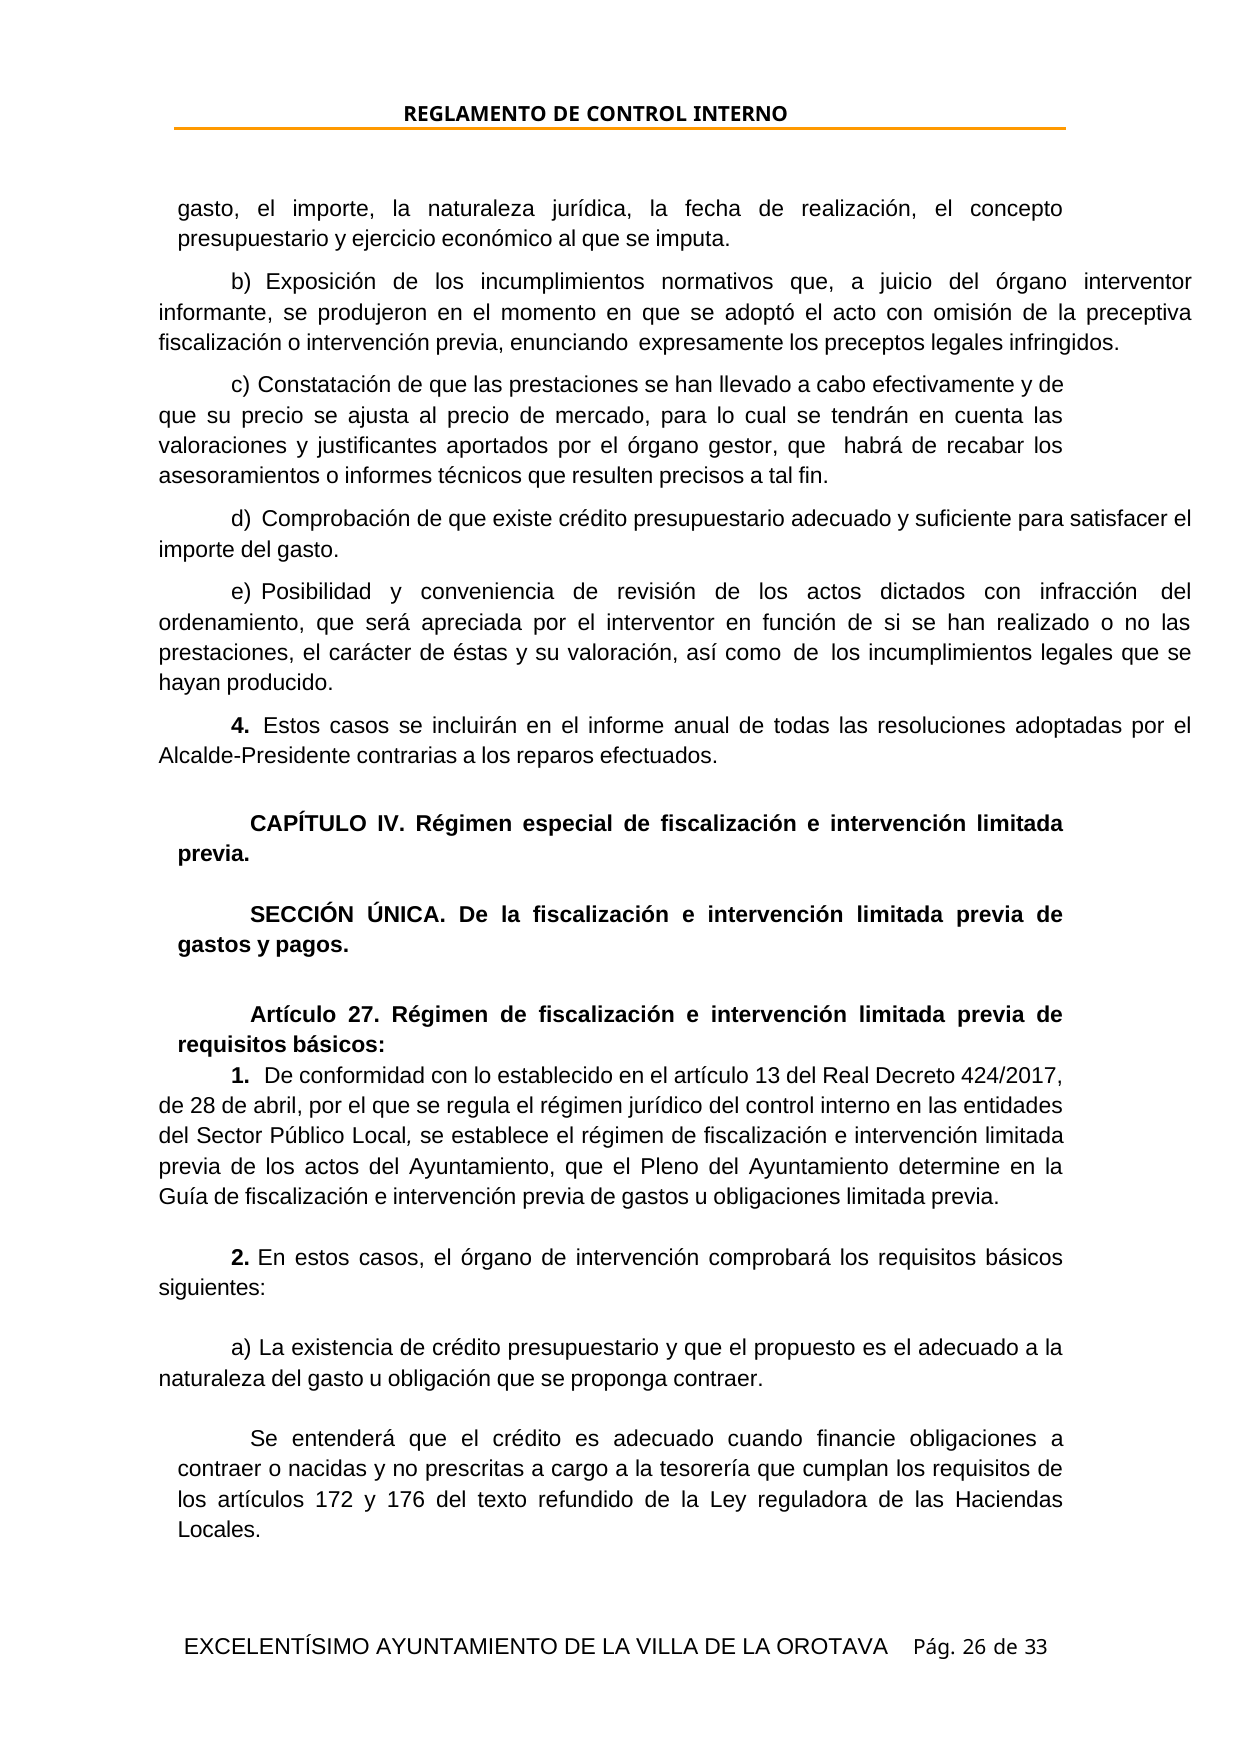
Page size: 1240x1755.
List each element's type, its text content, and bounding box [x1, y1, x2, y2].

text gasto, el importe, la naturaleza jurídica, la fecha de realización, el concepto presupuestario y ejercicio económico al que se imputa. [177, 195, 1063, 252]
list En estos casos, el órgano de intervención comprobará los requisitos básicos siguientes: [158, 1244, 1063, 1300]
list Constatación de que las prestaciones se han llevado a cabo efectivamente y de que su precio se ajusta al precio de mercado, para lo cual se tendrán en cuenta las valoraciones y justificantes aportados por el órgano gestor, que habrá de recabar los asesoramientos o informes técnicos que resulten precisos a tal fin. [158, 371, 1064, 489]
text SECCIÓN ÚNICA. De la fiscalización e intervención limitada previa de gastos y pagos. [177, 901, 1063, 957]
list De conformidad con lo establecido en el artículo 13 del Real Decreto 424/2017, de 28 de abril, por el que se regula el régimen jurídico del control interno en las entidades del Sector Público Local, se establece el régimen de fiscalización e intervención limitada previa de los actos del Ayuntamiento, que el Pleno del Ayuntamiento determine en la Guía de fiscalización e intervención previa de gastos u obligaciones limitada previa. [158, 1062, 1064, 1209]
text EXCELENTÍSIMO AYUNTAMIENTO DE LA VILLA DE LA OROTAVA Pág. 26 de 33 [184, 1632, 1182, 1661]
text CAPÍTULO IV. Régimen especial de fiscalización e intervención limitada previa. [177, 810, 1063, 867]
text Artículo 27. Régimen de fiscalización e intervención limitada previa de requisitos básicos: [177, 1001, 1063, 1058]
list Exposición de los incumplimientos normativos que, a juicio del órgano interventor informante, se produjeron en el momento en que se adoptó el acto con omisión de la preceptiva fiscalización o intervención previa, enunciando expresamente los preceptos legales infringidos. [158, 268, 1192, 355]
list La existencia de crédito presupuestario y que el propuesto es el adecuado a la naturaleza del gasto u obligación que se proponga contraer. [158, 1334, 1063, 1391]
list Posibilidad y conveniencia de revisión de los actos dictados con infracción del ordenamiento, que será apreciada por el interventor en función de si se han realizado o no las prestaciones, el carácter de éstas y su valoración, así como de los incumplimientos legales que se hayan producido. [158, 578, 1192, 696]
list Estos casos se incluirán en el informe anual de todas las resoluciones adoptadas por el Alcalde-Presidente contrarias a los reparos efectuados. [158, 712, 1192, 769]
text Se entenderá que el crédito es adecuado cuando financie obligaciones a contraer o nacidas y no prescritas a cargo a la tesorería que cumplan los requisitos de los artículos 172 y 176 del texto refundido de la Ley reguladora de las Haciendas Locales. [177, 1425, 1063, 1542]
list Comprobación de que existe crédito presupuestario adecuado y suficiente para satisfacer el importe del gasto. [158, 505, 1192, 562]
